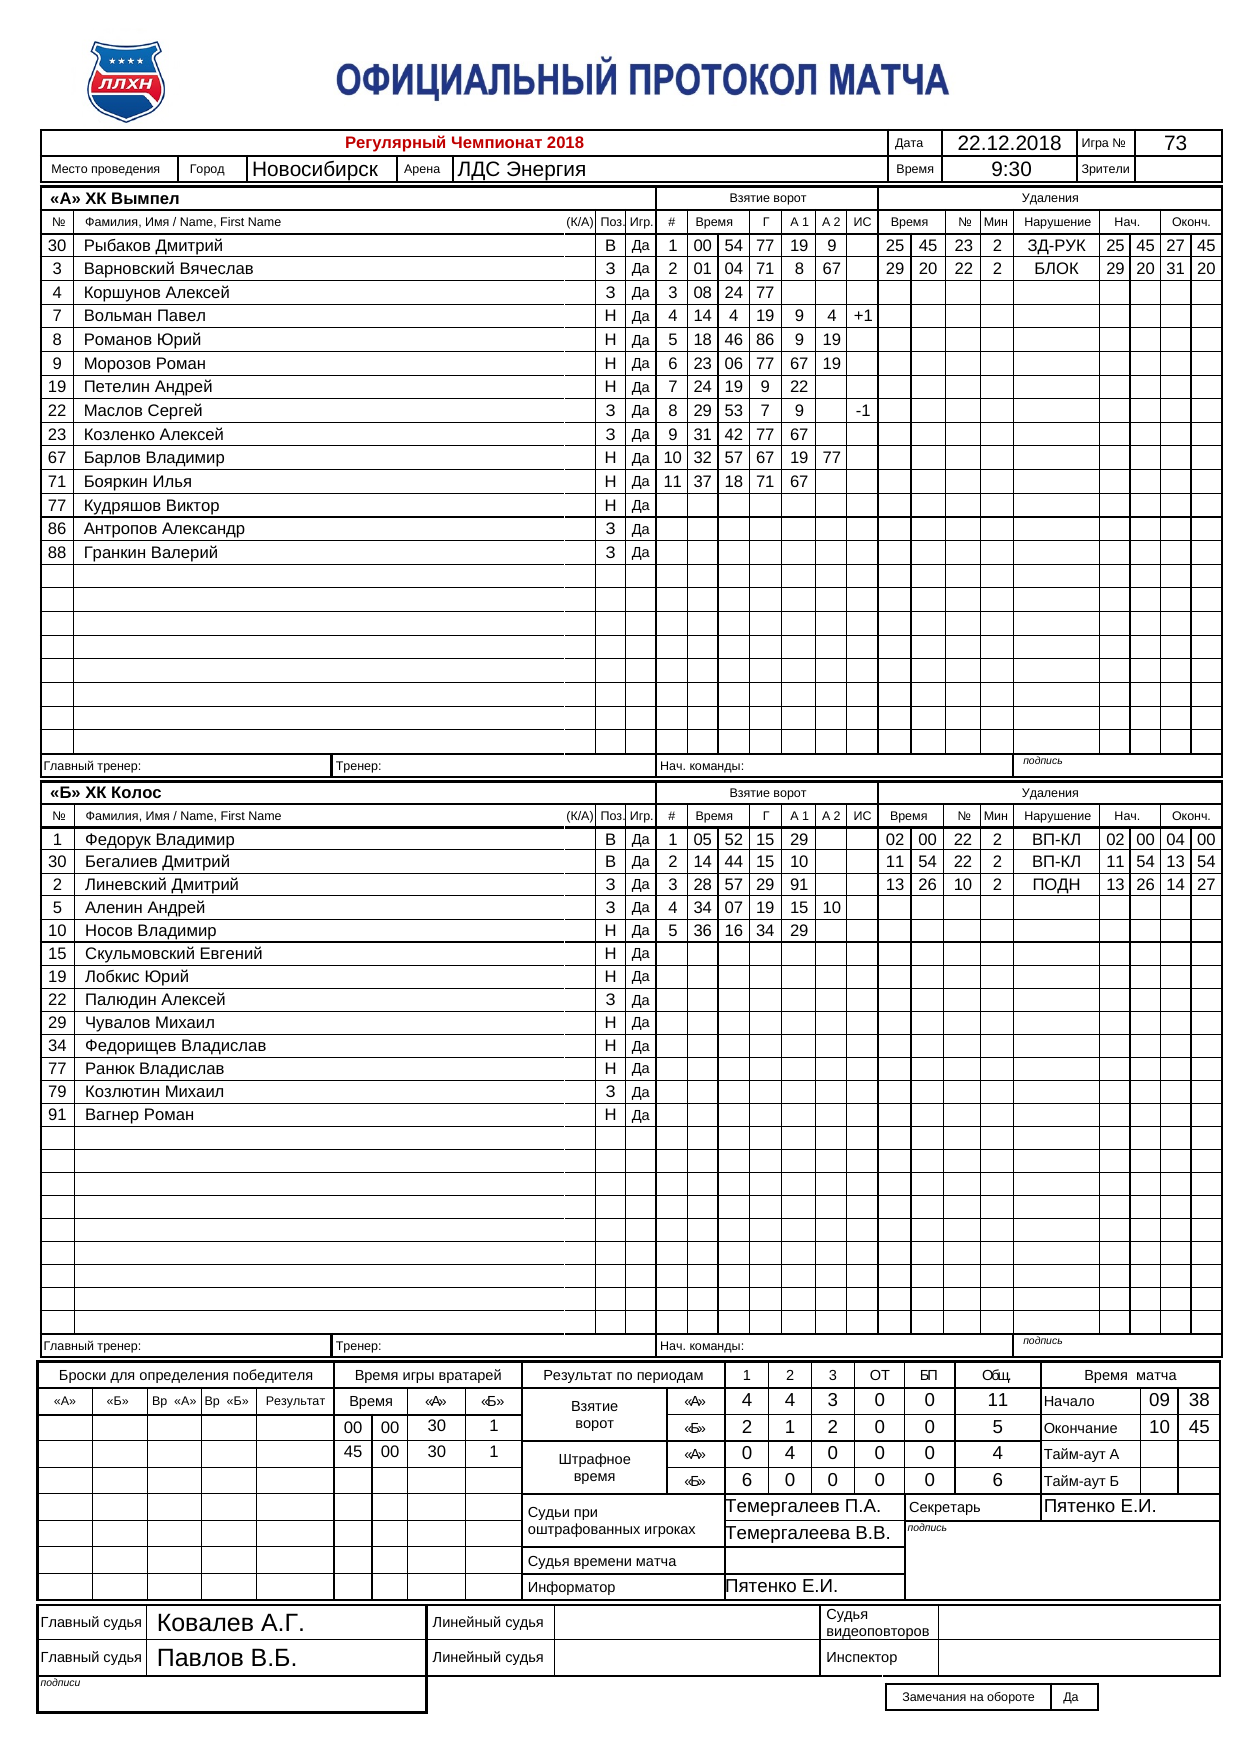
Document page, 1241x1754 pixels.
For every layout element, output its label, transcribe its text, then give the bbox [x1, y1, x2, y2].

table_cell [946, 281, 980, 303]
table_cell [750, 636, 781, 658]
table_cell [1100, 896, 1129, 918]
table_header Время матча [1042, 1363, 1219, 1387]
table_cell [879, 1196, 910, 1218]
table_cell [879, 446, 910, 469]
table_cell [816, 281, 846, 303]
table_cell 8 [657, 399, 687, 422]
table_cell [39, 1494, 92, 1520]
table_cell [688, 1196, 717, 1218]
table_cell [565, 257, 595, 280]
table_cell Результат [257, 1389, 333, 1413]
table_header Общ. [956, 1363, 1040, 1387]
table_cell Да [626, 399, 655, 422]
table_cell [93, 1416, 147, 1440]
table_cell [879, 683, 910, 706]
table_cell [912, 328, 945, 351]
table_cell 86 [750, 328, 781, 351]
table_cell [981, 1127, 1013, 1149]
table_cell Нач. команды: [657, 1335, 1012, 1356]
table_cell 27 [1161, 235, 1190, 256]
table_cell [39, 1574, 92, 1599]
table_cell [1014, 470, 1099, 493]
table_cell [1131, 518, 1160, 540]
table_cell [596, 1219, 625, 1241]
table_cell [1192, 966, 1221, 987]
table_cell [879, 588, 910, 611]
table_cell [1100, 281, 1129, 303]
table_cell [1161, 541, 1190, 564]
table_cell [1161, 659, 1190, 682]
table_cell [688, 1127, 717, 1149]
table_cell [1131, 1311, 1160, 1333]
table_cell [750, 966, 781, 987]
table_cell [879, 376, 910, 398]
table_cell [1014, 920, 1099, 941]
table_cell 9 [782, 328, 815, 351]
table_cell [1161, 989, 1190, 1011]
table_cell [1131, 470, 1160, 493]
table_cell Вр «Б» [202, 1389, 256, 1413]
table_cell 10 [816, 896, 846, 918]
table_cell 22 [944, 829, 980, 849]
table_cell Да [626, 850, 655, 872]
table_cell 4 [719, 305, 749, 327]
table_cell 9 [782, 399, 815, 422]
table_cell [1161, 896, 1190, 918]
table_cell [1161, 1081, 1190, 1103]
table_cell [944, 1012, 980, 1033]
table_cell [944, 1219, 980, 1241]
table_cell З [596, 874, 625, 895]
table_cell [879, 399, 910, 422]
table_cell [1192, 1288, 1221, 1310]
table_cell [944, 1058, 980, 1079]
table_cell Штрафное время [523, 1442, 666, 1493]
table_cell [1100, 1081, 1129, 1103]
table_cell 00 [373, 1441, 407, 1467]
table_cell [912, 1081, 943, 1103]
table_cell [939, 1640, 1219, 1675]
table_cell [626, 707, 655, 729]
table_cell [847, 896, 877, 918]
table_cell [75, 1150, 564, 1172]
table_cell [879, 470, 910, 493]
table_cell 67 [42, 446, 73, 469]
table_cell [688, 1150, 717, 1172]
table_cell Темергалеев П.А. [726, 1495, 904, 1520]
table_cell [719, 636, 749, 658]
table_cell [565, 874, 595, 895]
table_cell [1131, 423, 1160, 445]
table_cell 4 [726, 1389, 768, 1413]
table_cell Н [596, 1058, 625, 1079]
table_cell [847, 683, 877, 706]
table_cell [816, 829, 846, 849]
table_cell [1131, 494, 1160, 516]
table_cell [750, 518, 781, 540]
table_cell 10 [782, 850, 815, 872]
table_cell [879, 305, 910, 327]
table_cell [39, 1468, 92, 1493]
table_cell 36 [688, 920, 717, 941]
table_cell [596, 1196, 625, 1218]
table_cell 08 [688, 281, 717, 303]
table_cell [565, 1058, 595, 1079]
table_cell # [657, 211, 687, 233]
table_cell [688, 1035, 717, 1057]
table_cell [373, 1494, 407, 1520]
table_cell 10 [1141, 1415, 1177, 1440]
table_cell [719, 494, 749, 516]
table_cell [1014, 966, 1099, 987]
table_cell [981, 1012, 1013, 1033]
table_cell [879, 966, 910, 987]
table_cell [946, 565, 980, 587]
table_cell [1100, 636, 1129, 658]
table_cell Рыбаков Дмитрий [74, 235, 564, 256]
table_cell [1136, 157, 1221, 181]
table_cell [944, 966, 980, 987]
table_cell [816, 1219, 846, 1241]
table_cell [1131, 565, 1160, 587]
table_cell [944, 1196, 980, 1218]
table_cell Да [626, 423, 655, 445]
table_cell ИС [847, 805, 877, 826]
table_cell [1192, 920, 1221, 941]
table_cell [782, 943, 815, 964]
table_header ОТ [855, 1363, 904, 1387]
table_cell [946, 494, 980, 516]
table_cell [1161, 1012, 1190, 1033]
table_cell [879, 1219, 910, 1241]
table_cell [42, 659, 73, 682]
table_cell [408, 1547, 465, 1573]
table_cell [847, 1196, 877, 1218]
table_cell 00 [373, 1416, 407, 1440]
table_cell [750, 659, 781, 682]
table_cell 30 [408, 1416, 465, 1440]
table_cell [816, 1150, 846, 1172]
table_cell [981, 1265, 1013, 1287]
table_cell [847, 588, 877, 611]
table_cell [688, 541, 717, 564]
table_cell [688, 1311, 717, 1333]
table_cell [782, 730, 815, 753]
table_cell Бегалиев Дмитрий [75, 850, 564, 872]
table_cell [912, 1150, 943, 1172]
table_cell [981, 1288, 1013, 1310]
table_cell [1161, 1104, 1190, 1126]
table_cell [981, 989, 1013, 1011]
table_cell БЛОК [1014, 257, 1099, 280]
table_cell [1192, 1311, 1221, 1333]
table_cell [879, 730, 910, 753]
table_cell [1161, 588, 1190, 611]
table_cell [565, 1012, 595, 1033]
table_cell [42, 1196, 74, 1218]
table_cell Г [750, 805, 781, 826]
table_cell [726, 1548, 904, 1573]
table_cell [719, 588, 749, 611]
table_cell [750, 1265, 781, 1287]
table_cell [42, 565, 73, 587]
table_cell Н [596, 920, 625, 941]
table_cell [912, 943, 943, 964]
table_cell [879, 920, 910, 941]
table_cell [782, 1288, 815, 1310]
table_cell [1014, 494, 1099, 516]
table_cell [912, 989, 943, 1011]
table_cell [626, 1150, 655, 1172]
table_cell [782, 683, 815, 706]
table_cell [944, 896, 980, 918]
table_cell 06 [719, 352, 749, 374]
table_cell [1161, 470, 1190, 493]
table_cell [75, 1242, 564, 1264]
table_cell [1100, 446, 1129, 469]
table_cell [1014, 352, 1099, 374]
table_cell [1192, 1196, 1221, 1218]
table_cell [202, 1521, 256, 1546]
table_cell [1161, 1058, 1190, 1079]
table_cell Да [626, 257, 655, 280]
table_cell [626, 1288, 655, 1310]
table_cell [719, 1104, 749, 1126]
table_cell [1192, 707, 1221, 729]
table_cell Тренер: [333, 1335, 655, 1356]
table_cell [912, 966, 943, 987]
table_cell 10 [42, 920, 74, 941]
table_cell [946, 636, 980, 658]
table_cell [565, 636, 595, 658]
table_cell [1161, 1219, 1190, 1241]
table_cell Поз. [596, 805, 625, 826]
table_cell [626, 1242, 655, 1264]
table_cell [816, 1035, 846, 1057]
table_cell [782, 518, 815, 540]
table_cell [565, 850, 595, 872]
table_cell [688, 1219, 717, 1241]
table_cell [688, 659, 717, 682]
table_cell [42, 612, 73, 634]
table_cell [626, 1173, 655, 1195]
table_cell [847, 423, 877, 445]
table_cell [565, 352, 595, 374]
table_cell Поз. [596, 211, 625, 233]
table_cell [1099, 1682, 1220, 1711]
table_cell [1100, 565, 1129, 587]
table_cell 31 [1161, 257, 1190, 280]
table_cell [1161, 399, 1190, 422]
table_cell [912, 423, 945, 445]
table_cell 2 [981, 257, 1013, 280]
table_cell [782, 1058, 815, 1079]
table_cell 13 [1161, 850, 1190, 872]
table_header Да [1052, 1685, 1097, 1709]
table_cell [1192, 588, 1221, 611]
table_cell [565, 328, 595, 351]
table_cell Да [626, 541, 655, 564]
table_cell Маслов Сергей [74, 399, 564, 422]
table_cell [1014, 588, 1099, 611]
table_cell [74, 565, 564, 587]
table_cell [202, 1441, 256, 1467]
table_cell [1131, 989, 1160, 1011]
table_cell 00 [1131, 829, 1160, 849]
table_cell [879, 423, 910, 445]
table_cell Да [626, 352, 655, 374]
table_cell [626, 730, 655, 753]
table_cell [981, 376, 1013, 398]
table_cell 19 [782, 235, 815, 256]
table_cell [847, 1288, 877, 1310]
table_cell [657, 1035, 687, 1057]
table_cell [847, 966, 877, 987]
table_cell [782, 966, 815, 987]
table_cell [944, 989, 980, 1011]
table_cell [688, 1081, 717, 1103]
table_cell [565, 1127, 595, 1149]
table_cell [782, 1081, 815, 1103]
table_cell 45 [1179, 1415, 1219, 1440]
table_cell [847, 1242, 877, 1264]
table_cell (К/А) [565, 211, 595, 233]
table_cell А 1 [782, 211, 815, 233]
table_cell [148, 1574, 201, 1599]
table_cell [1100, 1058, 1129, 1079]
table_cell 29 [879, 257, 910, 280]
table_cell [1100, 1173, 1129, 1195]
table_cell 2 [981, 850, 1013, 872]
table_cell [42, 1265, 74, 1287]
table_cell [782, 1150, 815, 1172]
table_cell [565, 1081, 595, 1103]
table_cell 11 [1100, 850, 1129, 872]
table_cell 29 [42, 1012, 74, 1033]
table_cell Скульмовский Евгений [75, 943, 564, 964]
table_cell [847, 1173, 877, 1195]
table_cell [1131, 1081, 1160, 1103]
table_cell [719, 612, 749, 634]
table_cell [1014, 446, 1099, 469]
table_cell [879, 943, 910, 964]
table_cell [1192, 636, 1221, 658]
table_header 1 [726, 1363, 768, 1387]
table_cell [1131, 896, 1160, 918]
table_cell [1161, 707, 1190, 729]
table_cell [847, 470, 877, 493]
table_cell Да [626, 494, 655, 516]
table_cell В [596, 829, 625, 849]
table_cell Козлютин Михаил [75, 1081, 564, 1103]
table_cell 31 [688, 423, 717, 445]
table_cell [981, 1081, 1013, 1103]
table_cell Н [596, 943, 625, 964]
table_cell 4 [42, 281, 73, 303]
table_cell [1100, 328, 1129, 351]
table_cell [1192, 1219, 1221, 1241]
table_cell 24 [688, 376, 717, 398]
table_cell ЗД-РУК [1014, 235, 1099, 256]
table_cell 77 [750, 352, 781, 374]
table_cell [879, 1104, 910, 1126]
table_cell [626, 1265, 655, 1287]
table_cell [565, 494, 595, 516]
table_cell [879, 352, 910, 374]
table_cell подпись [906, 1522, 1219, 1599]
table_cell [1161, 1196, 1190, 1218]
table_cell [657, 565, 687, 587]
table_cell [847, 850, 877, 872]
table_cell 00 [1192, 829, 1221, 849]
table_cell [719, 707, 749, 729]
table_cell Ковалев А.Г. [147, 1606, 425, 1639]
table_cell [657, 541, 687, 564]
table_cell 57 [719, 874, 749, 895]
table_cell [373, 1547, 407, 1573]
table_cell [42, 1173, 74, 1195]
table_cell 71 [750, 257, 781, 280]
table_cell 52 [719, 829, 749, 849]
table_cell [74, 588, 564, 611]
table_cell [1131, 612, 1160, 634]
table_cell [1192, 376, 1221, 398]
table_cell 67 [750, 446, 781, 469]
table_cell Тренер: [333, 755, 655, 776]
table_cell [42, 1127, 74, 1149]
table_cell Вр «А» [148, 1389, 201, 1413]
table_cell Да [626, 1012, 655, 1033]
table_cell 3 [42, 257, 73, 280]
table_cell 6 [657, 352, 687, 374]
table_cell 44 [719, 850, 749, 872]
table_cell [1192, 1150, 1221, 1172]
table_cell [1131, 659, 1160, 682]
table_cell [596, 565, 625, 587]
table_cell 14 [688, 850, 717, 872]
table_cell [596, 1288, 625, 1310]
table_cell [1014, 1035, 1099, 1057]
table_cell [565, 989, 595, 1011]
table_cell 19 [42, 966, 74, 987]
table_cell 54 [719, 235, 749, 256]
table_cell Да [626, 446, 655, 469]
table_cell Чувалов Михаил [75, 1012, 564, 1033]
table_cell № [42, 211, 73, 233]
table_cell [257, 1441, 333, 1467]
table_cell [1131, 1173, 1160, 1195]
table_cell [816, 1265, 846, 1287]
table_cell З [596, 518, 625, 540]
table_cell [719, 943, 749, 964]
table_cell [93, 1574, 147, 1599]
table_cell [816, 874, 846, 895]
table_cell [1192, 1035, 1221, 1057]
table_cell [1014, 328, 1099, 351]
table_cell [981, 399, 1013, 422]
table_cell [939, 1606, 1219, 1639]
table_cell [879, 659, 910, 682]
table_cell Н [596, 1012, 625, 1033]
table_cell [565, 683, 595, 706]
table_cell [657, 1173, 687, 1195]
table_cell 30 [408, 1441, 465, 1467]
table_header Игра № [1078, 131, 1134, 155]
table_cell [782, 1311, 815, 1333]
table_cell [847, 328, 877, 351]
table_cell [981, 1150, 1013, 1172]
table_cell 0 [905, 1442, 954, 1467]
table_cell [1100, 518, 1129, 540]
table_cell [565, 1288, 595, 1310]
table_cell Н [596, 376, 625, 398]
table_cell Н [596, 446, 625, 469]
table_cell [1161, 920, 1190, 941]
table_cell [657, 612, 687, 634]
table_cell 5 [42, 896, 74, 918]
table_cell 4 [657, 896, 687, 918]
table_cell 1 [466, 1416, 521, 1440]
table_cell 18 [719, 470, 749, 493]
table_cell Н [596, 1104, 625, 1126]
table_cell [946, 612, 980, 634]
table_cell Н [596, 494, 625, 516]
table_cell [912, 1311, 943, 1333]
table_cell [202, 1547, 256, 1573]
table_cell [565, 235, 595, 256]
table_cell [981, 1104, 1013, 1126]
table_cell [1192, 1081, 1221, 1103]
table_cell [1161, 966, 1190, 987]
table_cell [1161, 376, 1190, 398]
table_cell [946, 423, 980, 445]
table_cell [1100, 730, 1129, 753]
table_cell Барлов Владимир [74, 446, 564, 469]
table_cell 29 [1100, 257, 1129, 280]
table_cell 2 [42, 874, 74, 895]
table_cell 88 [42, 541, 73, 564]
table_cell [879, 518, 910, 540]
table_cell [1131, 1196, 1160, 1218]
table_cell [1131, 1035, 1160, 1057]
table_cell [565, 1242, 595, 1264]
table_cell [1014, 1311, 1099, 1333]
table_cell [657, 943, 687, 964]
table_cell [750, 1288, 781, 1310]
table_cell Петелин Андрей [74, 376, 564, 398]
table_cell 22 [782, 376, 815, 398]
table_cell [657, 730, 687, 753]
table_cell Да [626, 281, 655, 303]
table_cell [565, 1150, 595, 1172]
table_cell [750, 1173, 781, 1195]
table_cell [1131, 1127, 1160, 1149]
table_cell 91 [782, 874, 815, 895]
table_cell [148, 1547, 201, 1573]
table_cell [981, 1035, 1013, 1057]
table_cell [565, 305, 595, 327]
table_cell Да [626, 874, 655, 895]
table_cell [565, 829, 595, 849]
table_cell [257, 1468, 333, 1493]
table_header Время игры вратарей [335, 1363, 521, 1387]
table_cell [148, 1494, 201, 1520]
table_cell [1161, 1035, 1190, 1057]
table_cell Арена [398, 157, 452, 181]
table_cell [816, 470, 846, 493]
table_cell [1192, 518, 1221, 540]
table_cell [816, 1288, 846, 1310]
table_cell [1014, 1012, 1099, 1033]
table_cell [626, 659, 655, 682]
table_cell [719, 1242, 749, 1264]
table_cell [1192, 352, 1221, 374]
table_cell Да [626, 235, 655, 256]
table_cell 0 [726, 1442, 768, 1467]
table_cell ВП-КЛ [1014, 850, 1099, 872]
table_cell Г [750, 211, 781, 233]
table_cell 28 [688, 874, 717, 895]
table_cell 00 [688, 235, 717, 256]
table_cell [879, 1150, 910, 1172]
table_cell [1014, 423, 1099, 445]
table_cell [782, 281, 815, 303]
table_cell 54 [912, 850, 943, 872]
table_cell [466, 1494, 521, 1520]
table_cell 05 [688, 829, 717, 849]
table_cell 00 [335, 1416, 371, 1440]
table_cell В [596, 235, 625, 256]
table_cell А 2 [816, 805, 846, 826]
table_cell [1100, 1311, 1129, 1333]
table_cell 67 [782, 352, 815, 374]
table_cell [946, 328, 980, 351]
table_cell 0 [812, 1442, 854, 1467]
table_cell [719, 518, 749, 540]
table_cell [688, 1173, 717, 1195]
table_cell [626, 1311, 655, 1333]
table_cell [944, 1081, 980, 1103]
table_cell [1100, 989, 1129, 1011]
table_cell [466, 1521, 521, 1546]
table_cell 27 [1192, 874, 1221, 895]
table_cell З [596, 423, 625, 445]
table_cell Информатор [523, 1575, 724, 1599]
table_cell 4 [816, 305, 846, 327]
table_cell [981, 1242, 1013, 1264]
table_cell Федорук Владимир [75, 829, 564, 849]
table_cell Время [879, 211, 945, 233]
table_cell [408, 1468, 465, 1493]
table_header Регулярный Чемпионат 2018 [42, 131, 887, 155]
table_cell Гранкин Валерий [74, 541, 564, 564]
table_cell [1192, 541, 1221, 564]
table_cell Судья времени матча [523, 1548, 724, 1573]
table_cell 13 [879, 874, 910, 895]
table_cell [847, 376, 877, 398]
table_cell [879, 1311, 910, 1333]
table_cell [912, 1058, 943, 1079]
table_cell Козленко Алексей [74, 423, 564, 445]
table_cell [1131, 1058, 1160, 1079]
table_cell Бояркин Илья [74, 470, 564, 493]
table_cell [946, 518, 980, 540]
table_cell [335, 1574, 371, 1599]
table_cell [912, 494, 945, 516]
table_cell Н [596, 352, 625, 374]
table_cell [782, 1196, 815, 1218]
table_cell 38 [1179, 1389, 1219, 1413]
table_cell [847, 1127, 877, 1149]
table_cell [847, 730, 877, 753]
table_cell [596, 683, 625, 706]
table_cell подписи [39, 1677, 425, 1711]
table_header Дата [889, 131, 941, 155]
table_cell [847, 943, 877, 964]
table_cell [39, 1521, 92, 1546]
table_cell Да [626, 896, 655, 918]
table_cell [816, 588, 846, 611]
table_cell 0 [855, 1468, 904, 1493]
table_cell [657, 1288, 687, 1310]
table_cell 14 [688, 305, 717, 327]
table_cell [688, 1012, 717, 1033]
table_cell [1014, 989, 1099, 1011]
table_cell [596, 707, 625, 729]
table_cell 4 [769, 1442, 811, 1467]
table_cell [1100, 966, 1129, 987]
table_cell 14 [1161, 874, 1190, 895]
table_cell [565, 423, 595, 445]
table_cell [335, 1494, 371, 1520]
table_cell [879, 636, 910, 658]
table_cell 7 [657, 376, 687, 398]
table_cell [257, 1521, 333, 1546]
table_cell 19 [42, 376, 73, 398]
table_cell [1014, 1265, 1099, 1287]
table_cell [912, 1127, 943, 1149]
table_cell [944, 1104, 980, 1126]
table_cell [565, 920, 595, 941]
table_cell [565, 1035, 595, 1057]
table_cell [1192, 399, 1221, 422]
table_cell [946, 399, 980, 422]
table_cell [1100, 1127, 1129, 1149]
table_cell [782, 989, 815, 1011]
table_cell [657, 1058, 687, 1079]
table_cell Судьи при оштрафованных игроках [523, 1495, 724, 1546]
table_cell [1131, 730, 1160, 753]
table_cell [1131, 966, 1160, 987]
table_cell 11 [956, 1389, 1040, 1413]
table_cell [657, 494, 687, 516]
table_cell 34 [688, 896, 717, 918]
table_cell [565, 612, 595, 634]
table_cell [946, 352, 980, 374]
table_cell [74, 636, 564, 658]
table_cell [750, 1311, 781, 1333]
table_cell [1179, 1468, 1219, 1493]
table_cell [1100, 1242, 1129, 1264]
table_cell 26 [1131, 874, 1160, 895]
table_cell Да [626, 989, 655, 1011]
table_cell [1192, 423, 1221, 445]
table_cell [981, 352, 1013, 374]
table_cell [93, 1441, 147, 1467]
table_cell 15 [750, 829, 781, 849]
table_cell [750, 1104, 781, 1126]
table_cell [596, 659, 625, 682]
table_cell 86 [42, 518, 73, 540]
table_cell [75, 1196, 564, 1218]
table_cell [257, 1547, 333, 1573]
table_cell ЛДС Энергия [454, 157, 887, 181]
table_cell 4 [657, 305, 687, 327]
table_cell [719, 966, 749, 987]
table_cell 9 [782, 305, 815, 327]
table_header «Б» ХК Колос [42, 783, 655, 803]
table_cell [750, 1058, 781, 1079]
table_cell [1131, 446, 1160, 469]
table_cell [946, 707, 980, 729]
table_cell 0 [905, 1415, 954, 1440]
table_cell [657, 636, 687, 658]
table_cell 20 [912, 257, 945, 280]
table_cell [847, 920, 877, 941]
table_cell 19 [750, 305, 781, 327]
table_cell [565, 470, 595, 493]
table_cell [719, 1219, 749, 1241]
table_cell 71 [750, 470, 781, 493]
table_cell [719, 1012, 749, 1033]
table_cell Нарушение [1014, 211, 1099, 233]
table_cell [555, 1606, 819, 1639]
table_cell Вольман Павел [74, 305, 564, 327]
table_cell 0 [855, 1415, 904, 1440]
table_cell [719, 1196, 749, 1218]
table_cell [847, 612, 877, 634]
table_cell [1131, 1288, 1160, 1310]
table_cell [816, 1081, 846, 1103]
table_cell [816, 541, 846, 564]
table_cell [816, 683, 846, 706]
table_cell [750, 1219, 781, 1241]
table_cell 45 [912, 235, 945, 256]
table_cell [912, 1288, 943, 1310]
table_cell З [596, 257, 625, 280]
table_cell 22 [42, 989, 74, 1011]
table_cell 3 [812, 1389, 854, 1413]
table_cell [1014, 683, 1099, 706]
table_cell [1100, 1012, 1129, 1033]
table_cell 9 [750, 376, 781, 398]
table_cell «А» [408, 1389, 465, 1413]
table_cell [981, 446, 1013, 469]
table_cell [981, 636, 1013, 658]
table_cell [596, 612, 625, 634]
table_cell 20 [1192, 257, 1221, 280]
table_cell [981, 588, 1013, 611]
table_cell № [946, 211, 980, 233]
table_cell [42, 683, 73, 706]
table_cell [750, 683, 781, 706]
table_cell [626, 588, 655, 611]
table_cell [565, 541, 595, 564]
table_cell [981, 305, 1013, 327]
table_cell [75, 1265, 564, 1287]
table_cell [879, 612, 910, 634]
table_cell [42, 707, 73, 729]
table_cell [981, 518, 1013, 540]
table_cell 8 [42, 328, 73, 351]
table_cell [657, 683, 687, 706]
table_cell Н [596, 328, 625, 351]
table_cell [657, 1265, 687, 1287]
table_cell [1100, 612, 1129, 634]
table_cell [981, 423, 1013, 445]
table_cell [750, 1012, 781, 1033]
table_cell [816, 612, 846, 634]
table_cell [912, 1219, 943, 1241]
table_cell Тайм-аут Б [1042, 1468, 1140, 1493]
table_cell [912, 518, 945, 540]
table_cell [1131, 1012, 1160, 1033]
table_cell 01 [688, 257, 717, 280]
table_cell [202, 1416, 256, 1440]
table_cell [74, 612, 564, 634]
table_cell [688, 1242, 717, 1264]
table_cell [1192, 494, 1221, 516]
table_cell Аленин Андрей [75, 896, 564, 918]
table_cell [816, 943, 846, 964]
table_cell [657, 1219, 687, 1241]
table_cell [1014, 612, 1099, 634]
table_cell [1192, 1012, 1221, 1033]
table_cell [688, 730, 717, 753]
table_cell [1014, 943, 1099, 964]
table_cell Секретарь [906, 1495, 1040, 1520]
table_cell [912, 636, 945, 658]
table_cell [1014, 541, 1099, 564]
table_cell [1192, 1242, 1221, 1264]
table_cell [719, 1150, 749, 1172]
table_cell [42, 1288, 74, 1310]
table_header 73 [1136, 131, 1221, 155]
table_cell 0 [905, 1468, 954, 1493]
table_cell [1192, 305, 1221, 327]
table_cell 0 [855, 1389, 904, 1413]
table_cell А 1 [782, 805, 815, 826]
table_cell 16 [719, 920, 749, 941]
table_cell [847, 707, 877, 729]
table_cell З [596, 989, 625, 1011]
table_cell [981, 470, 1013, 493]
table_cell [373, 1574, 407, 1599]
table_cell [1014, 659, 1099, 682]
table_cell [565, 1196, 595, 1218]
table_cell Да [626, 1104, 655, 1126]
table_cell Игр. [626, 805, 655, 826]
table_cell [750, 494, 781, 516]
table_cell [782, 1012, 815, 1033]
table_cell «Б» [668, 1415, 724, 1440]
table_cell 29 [782, 829, 815, 849]
table_cell [1192, 446, 1221, 469]
table_cell [879, 328, 910, 351]
table_cell [1161, 1150, 1190, 1172]
table_cell [688, 989, 717, 1011]
table_cell [1100, 494, 1129, 516]
table_cell [719, 1058, 749, 1079]
table_cell [1100, 423, 1129, 445]
table_cell [981, 920, 1013, 941]
table_cell [596, 730, 625, 753]
table_cell [981, 1196, 1013, 1218]
table_cell [981, 683, 1013, 706]
table_cell [1192, 1104, 1221, 1126]
table_cell [657, 1311, 687, 1333]
table_cell Нач. [1100, 211, 1160, 233]
table_cell [1192, 659, 1221, 682]
table_cell Коршунов Алексей [74, 281, 564, 303]
table_cell [657, 989, 687, 1011]
table_cell 91 [42, 1104, 74, 1126]
table_cell [816, 966, 846, 987]
table_cell 9 [657, 423, 687, 445]
table_cell [1192, 943, 1221, 964]
table_cell [1161, 328, 1190, 351]
table_cell 7 [42, 305, 73, 327]
table_cell [688, 636, 717, 658]
table_cell [912, 588, 945, 611]
table_cell [1161, 305, 1190, 327]
table_cell [373, 1521, 407, 1546]
table_cell [565, 399, 595, 422]
table_cell [335, 1468, 371, 1493]
table_cell [1100, 1035, 1129, 1057]
table_cell № [944, 805, 980, 826]
table_cell [257, 1416, 333, 1440]
table_cell [944, 1288, 980, 1310]
table_cell [912, 1104, 943, 1126]
table_cell [1131, 683, 1160, 706]
table_cell [1131, 1242, 1160, 1264]
table_cell [408, 1521, 465, 1546]
table_cell [879, 1127, 910, 1149]
table_cell 71 [42, 470, 73, 493]
table_cell [657, 707, 687, 729]
table_cell 79 [42, 1081, 74, 1103]
table_cell Романов Юрий [74, 328, 564, 351]
table_cell 34 [42, 1035, 74, 1057]
table_cell [93, 1468, 147, 1493]
table_header Удаления [879, 783, 1221, 803]
table_cell [946, 730, 980, 753]
table_cell 3 [657, 874, 687, 895]
table_cell [1192, 896, 1221, 918]
table_cell [565, 943, 595, 964]
table_cell [565, 588, 595, 611]
table_cell [1192, 1173, 1221, 1195]
table_cell Антропов Александр [74, 518, 564, 540]
table_cell Кудряшов Виктор [74, 494, 564, 516]
table_cell Варновский Вячеслав [74, 257, 564, 280]
table_cell [657, 966, 687, 987]
table_cell 45 [1192, 235, 1221, 256]
table_cell 1 [769, 1415, 811, 1440]
table_cell [688, 707, 717, 729]
table_cell 9 [816, 235, 846, 256]
table_cell 2 [657, 850, 687, 872]
table_cell [879, 989, 910, 1011]
table_cell [42, 1150, 74, 1172]
table_cell Н [596, 470, 625, 493]
table_cell [408, 1574, 465, 1599]
table_cell 10 [657, 446, 687, 469]
table_cell Главный судья [39, 1606, 146, 1639]
table_cell [39, 1416, 92, 1440]
table_cell ПОДН [1014, 874, 1099, 895]
table_cell [1161, 1311, 1190, 1333]
table_cell [1141, 1468, 1177, 1493]
table_cell [847, 989, 877, 1011]
table_cell 2 [657, 257, 687, 280]
table_cell [626, 612, 655, 634]
table_cell Линейный судья [428, 1640, 554, 1675]
table_cell [148, 1468, 201, 1493]
table_cell [847, 1311, 877, 1333]
table_cell [565, 659, 595, 682]
table_cell Зрители [1078, 157, 1134, 181]
table_cell [688, 1288, 717, 1310]
table_cell (К/А) [565, 805, 595, 826]
table_cell [981, 707, 1013, 729]
table_cell 23 [42, 423, 73, 445]
table_cell 02 [1100, 829, 1129, 849]
table_cell [912, 683, 945, 706]
table_cell 19 [816, 352, 846, 374]
table_cell 23 [688, 352, 717, 374]
table_cell 10 [944, 874, 980, 895]
table_cell 29 [688, 399, 717, 422]
table_cell Темергалеева В.В. [726, 1521, 904, 1546]
table_cell 77 [750, 281, 781, 303]
table_cell [750, 1242, 781, 1264]
table_cell [74, 707, 564, 729]
table_cell [1192, 612, 1221, 634]
table_header 3 [812, 1363, 854, 1387]
table_cell [1014, 281, 1099, 303]
table_cell [816, 565, 846, 587]
table_cell Н [596, 1035, 625, 1057]
table_cell Судья видеоповторов [821, 1606, 938, 1639]
table_cell [1014, 896, 1099, 918]
table_cell [946, 659, 980, 682]
table_cell [688, 1265, 717, 1287]
table_cell Тайм-аут А [1042, 1441, 1140, 1467]
table_cell [42, 1242, 74, 1264]
table_cell 18 [688, 328, 717, 351]
table_cell [565, 281, 595, 303]
table_cell [626, 636, 655, 658]
table_cell 77 [750, 423, 781, 445]
table_cell 19 [719, 376, 749, 398]
table_cell [1014, 399, 1099, 422]
table_cell [373, 1468, 407, 1493]
table_cell [1014, 518, 1099, 540]
table_cell [1161, 1127, 1190, 1149]
table_cell [912, 896, 943, 918]
table_cell [1161, 612, 1190, 634]
table_cell Да [626, 1035, 655, 1057]
table_cell [39, 1441, 92, 1467]
table_cell [565, 518, 595, 540]
table_cell [719, 541, 749, 564]
table_cell [74, 730, 564, 753]
table_cell [428, 1677, 882, 1711]
table_cell [946, 470, 980, 493]
table_cell Павлов В.Б. [147, 1640, 425, 1675]
table_cell [912, 1196, 943, 1218]
table_cell [1100, 920, 1129, 941]
table_cell [1014, 565, 1099, 587]
table_cell Да [626, 966, 655, 987]
table_cell 2 [981, 874, 1013, 895]
table_cell # [657, 805, 687, 826]
table_cell [75, 1288, 564, 1310]
table_cell Да [626, 328, 655, 351]
table_cell [782, 1173, 815, 1195]
table_cell Время [688, 805, 749, 826]
table_cell [879, 1081, 910, 1103]
table_cell 13 [1100, 874, 1129, 895]
table_cell [1131, 1265, 1160, 1287]
table_cell [981, 1219, 1013, 1241]
table_cell [946, 305, 980, 327]
table_cell [1131, 305, 1160, 327]
table_cell [626, 1127, 655, 1149]
table_cell [1131, 943, 1160, 964]
table_cell [75, 1127, 564, 1149]
table_cell «А» [668, 1389, 724, 1413]
table_cell [596, 1242, 625, 1264]
table_cell 42 [719, 423, 749, 445]
table_cell «Б» [93, 1389, 147, 1413]
table_cell [847, 1104, 877, 1126]
table_cell [981, 1173, 1013, 1195]
table_cell А 2 [816, 211, 846, 233]
table_cell 46 [719, 328, 749, 351]
table_cell Оконч. [1161, 211, 1221, 233]
table_cell [912, 565, 945, 587]
table_cell [879, 1058, 910, 1079]
table_cell [1100, 1150, 1129, 1172]
table_cell Время [335, 1389, 407, 1413]
table_cell [750, 730, 781, 753]
table_cell [565, 896, 595, 918]
table_cell [1100, 376, 1129, 398]
table_cell [1100, 659, 1129, 682]
table_cell [944, 1173, 980, 1195]
table_cell [782, 707, 815, 729]
table_cell [466, 1574, 521, 1599]
table_cell 2 [981, 829, 1013, 849]
table_cell [626, 683, 655, 706]
table_cell [912, 1173, 943, 1195]
table_cell 77 [42, 494, 73, 516]
table_cell [688, 683, 717, 706]
table_cell [657, 1104, 687, 1126]
table_cell Да [626, 943, 655, 964]
table_cell [1100, 1196, 1129, 1218]
table_cell [847, 874, 877, 895]
table_cell 1 [466, 1441, 521, 1467]
table_cell [1161, 494, 1190, 516]
table_cell Время [889, 157, 941, 181]
table_cell 22 [42, 399, 73, 422]
table_cell [202, 1574, 256, 1599]
table_cell [847, 1081, 877, 1103]
table_cell [1131, 588, 1160, 611]
table_cell Окончание [1042, 1415, 1140, 1440]
table_cell [657, 518, 687, 540]
table_cell [847, 1265, 877, 1287]
table_cell 25 [879, 235, 910, 256]
table_cell [879, 1012, 910, 1033]
table_cell З [596, 1081, 625, 1103]
table_cell «Б» [668, 1468, 724, 1493]
table_cell Нач. [1100, 805, 1160, 826]
table_cell 11 [879, 850, 910, 872]
table_cell 20 [1131, 257, 1160, 280]
table_cell [1014, 1127, 1099, 1149]
table_cell [1100, 541, 1129, 564]
table_cell [688, 966, 717, 987]
table_cell [688, 494, 717, 516]
table_header Взятие ворот [657, 783, 877, 803]
table_cell [1192, 281, 1221, 303]
table_cell [847, 1035, 877, 1057]
table_cell З [596, 896, 625, 918]
table_cell [879, 1242, 910, 1264]
table_cell [847, 636, 877, 658]
table_cell [202, 1468, 256, 1493]
table_cell 15 [750, 850, 781, 872]
table_cell [1161, 446, 1190, 469]
table_cell 24 [719, 281, 749, 303]
table_cell [1100, 1104, 1129, 1126]
table_cell [1131, 376, 1160, 398]
table_cell [944, 1311, 980, 1333]
table_cell [626, 1196, 655, 1218]
table_cell [912, 920, 943, 941]
table_cell [257, 1494, 333, 1520]
table_cell 67 [782, 423, 815, 445]
table_cell Время [879, 805, 943, 826]
table_cell [912, 1265, 943, 1287]
table_cell [1192, 1058, 1221, 1079]
table_cell [981, 565, 1013, 587]
table_cell [1014, 1104, 1099, 1126]
table_cell Инспектор [821, 1640, 938, 1675]
table_cell Лобкис Юрий [75, 966, 564, 987]
table_cell [782, 1219, 815, 1241]
table_cell 5 [956, 1415, 1040, 1440]
table_cell [816, 1173, 846, 1195]
table_cell [93, 1521, 147, 1546]
table_cell [688, 588, 717, 611]
table_cell [816, 1104, 846, 1126]
table_cell 53 [719, 399, 749, 422]
table_cell 26 [912, 874, 943, 895]
table_cell 54 [1192, 850, 1221, 872]
table_cell [847, 1058, 877, 1079]
table_cell [75, 1219, 564, 1241]
table_cell [93, 1547, 147, 1573]
table_cell [847, 659, 877, 682]
table_header Взятие ворот [657, 188, 877, 209]
table_cell [657, 659, 687, 682]
table_header 2 [769, 1363, 811, 1387]
table_cell [555, 1640, 819, 1675]
table_cell Да [626, 1058, 655, 1079]
table_cell [847, 1219, 877, 1241]
table_cell 77 [750, 235, 781, 256]
table_cell Время [688, 211, 749, 233]
table_cell [75, 1311, 564, 1333]
table_cell Мин [981, 211, 1013, 233]
table_cell [42, 588, 73, 611]
table_cell [816, 989, 846, 1011]
table_cell Оконч. [1161, 805, 1221, 826]
table_cell 0 [812, 1468, 854, 1493]
table_cell Пятенко Е.И. [1042, 1495, 1219, 1520]
table_cell [1014, 1242, 1099, 1264]
table_cell [847, 518, 877, 540]
table_cell «А» [39, 1389, 92, 1413]
table_cell [847, 494, 877, 516]
table_cell [1100, 683, 1129, 706]
table_cell [1161, 1288, 1190, 1310]
table_cell 09 [1141, 1389, 1177, 1413]
table_cell Н [596, 305, 625, 327]
table_cell 02 [879, 829, 910, 849]
table_cell 9:30 [943, 157, 1076, 181]
table_cell ВП-КЛ [1014, 829, 1099, 849]
table_cell [912, 446, 945, 469]
table_cell [657, 1196, 687, 1218]
table_cell [719, 730, 749, 753]
table_cell [1014, 1196, 1099, 1218]
table_cell [1014, 636, 1099, 658]
table_cell Мин [981, 805, 1013, 826]
table_cell [1179, 1441, 1219, 1467]
table_cell 11 [657, 470, 687, 493]
table_cell В [596, 850, 625, 872]
table_cell Да [626, 305, 655, 327]
table_cell [912, 730, 945, 753]
table_cell [74, 683, 564, 706]
table_cell [657, 1012, 687, 1033]
table_cell [596, 1265, 625, 1287]
table_cell [816, 850, 846, 872]
table_cell [944, 1035, 980, 1057]
table_cell Да [626, 518, 655, 540]
table_cell [1014, 305, 1099, 327]
table_cell [816, 518, 846, 540]
table_cell [912, 305, 945, 327]
table_cell [688, 612, 717, 634]
table_header Удаления [879, 188, 1221, 209]
table_cell [946, 541, 980, 564]
table_cell [1192, 989, 1221, 1011]
table_cell [1131, 1219, 1160, 1241]
table_cell Город [179, 157, 246, 181]
table_cell [596, 1127, 625, 1149]
table_cell [1192, 1265, 1221, 1287]
table_cell [657, 588, 687, 611]
table_cell [750, 943, 781, 964]
table_cell [148, 1521, 201, 1546]
table_cell 22 [944, 850, 980, 872]
table_cell «Б » [466, 1389, 521, 1413]
table_cell 0 [769, 1468, 811, 1493]
table_cell [782, 494, 815, 516]
table_cell [1014, 1219, 1099, 1241]
table_cell [688, 518, 717, 540]
table_cell Главный судья [39, 1640, 146, 1675]
table_cell Вагнер Роман [75, 1104, 564, 1126]
table_cell 67 [816, 257, 846, 280]
table_cell 77 [816, 446, 846, 469]
table_cell подпись [1014, 755, 1221, 776]
table_cell [750, 588, 781, 611]
table_cell Главный тренер: [42, 1335, 330, 1356]
table_cell [847, 829, 877, 849]
table_cell [1161, 683, 1190, 706]
table_cell [879, 1035, 910, 1057]
table_cell 19 [750, 896, 781, 918]
table_cell [596, 588, 625, 611]
table_cell [1161, 943, 1190, 964]
table_cell Морозов Роман [74, 352, 564, 374]
table_cell 6 [726, 1468, 768, 1493]
table_cell [75, 1173, 564, 1195]
table_cell Да [626, 470, 655, 493]
table_cell [750, 1081, 781, 1103]
table_cell Линевский Дмитрий [75, 874, 564, 895]
table_cell [1100, 588, 1129, 611]
table_cell [1161, 636, 1190, 658]
table_cell [816, 1242, 846, 1264]
table_cell [719, 1311, 749, 1333]
table_cell Палюдин Алексей [75, 989, 564, 1011]
table_cell 2 [981, 235, 1013, 256]
table_cell [1192, 328, 1221, 351]
table_cell [42, 1219, 74, 1241]
table_cell [944, 1150, 980, 1172]
table_cell [879, 1173, 910, 1195]
table_cell 0 [855, 1442, 904, 1467]
table_cell [1131, 352, 1160, 374]
table_cell [1131, 281, 1160, 303]
table_cell [148, 1441, 201, 1467]
table_cell [719, 659, 749, 682]
table_cell [912, 612, 945, 634]
table_cell Игр. [626, 211, 655, 233]
table_cell [565, 376, 595, 398]
table_cell [816, 1012, 846, 1033]
table_cell [719, 565, 749, 587]
table_cell [466, 1547, 521, 1573]
table_cell [782, 1127, 815, 1149]
table_cell [912, 376, 945, 398]
table_cell [981, 281, 1013, 303]
table_cell Ранюк Владислав [75, 1058, 564, 1079]
table_cell [719, 1081, 749, 1103]
table_cell [750, 541, 781, 564]
table_cell [912, 281, 945, 303]
table_cell [1131, 920, 1160, 941]
table_cell [847, 352, 877, 374]
table_cell [981, 659, 1013, 682]
table_cell [782, 1104, 815, 1126]
table_cell [981, 612, 1013, 634]
table_cell [1100, 943, 1129, 964]
table_cell [1192, 470, 1221, 493]
table_cell [879, 1265, 910, 1287]
table_cell [879, 565, 910, 587]
table_cell [816, 376, 846, 398]
table_cell 9 [42, 352, 73, 374]
table_cell [944, 943, 980, 964]
table_header «А» ХК Вымпел [42, 188, 655, 209]
table_cell 5 [657, 920, 687, 941]
table_cell 25 [1100, 235, 1129, 256]
table_cell [596, 1311, 625, 1333]
table_cell 15 [782, 896, 815, 918]
table_cell 37 [688, 470, 717, 493]
table_cell [1131, 707, 1160, 729]
table_cell [1014, 376, 1099, 398]
table_cell [565, 1104, 595, 1126]
table_cell [1131, 1150, 1160, 1172]
table_cell Федорищев Владислав [75, 1035, 564, 1057]
table_cell [657, 1081, 687, 1103]
table_cell 54 [1131, 850, 1160, 872]
table_cell [1131, 399, 1160, 422]
table_cell [1161, 730, 1190, 753]
table_cell [1131, 328, 1160, 351]
table_cell [782, 1035, 815, 1057]
table_cell Нарушение [1014, 805, 1099, 826]
table_cell [1100, 1265, 1129, 1287]
table_cell подпись [1014, 1335, 1221, 1356]
table_cell [719, 1288, 749, 1310]
table_cell [688, 943, 717, 964]
table_cell Начало [1042, 1389, 1140, 1413]
table_cell [565, 966, 595, 987]
table_cell [782, 659, 815, 682]
table_cell [816, 1196, 846, 1218]
table_cell [946, 376, 980, 398]
table_cell [883, 1677, 1220, 1681]
table_cell 77 [42, 1058, 74, 1079]
table_cell 4 [769, 1389, 811, 1413]
table_cell [565, 1265, 595, 1287]
table_cell 8 [782, 257, 815, 280]
table_cell Линейный судья [428, 1606, 554, 1639]
table_cell [750, 1035, 781, 1057]
table_cell [944, 920, 980, 941]
table_cell Да [626, 376, 655, 398]
table_cell 15 [42, 943, 74, 964]
table_cell [782, 588, 815, 611]
table_cell З [596, 281, 625, 303]
table_cell [1161, 565, 1190, 587]
table_cell [782, 1265, 815, 1287]
table_cell [1161, 1173, 1190, 1195]
table_cell 2 [812, 1415, 854, 1440]
table_cell 19 [782, 446, 815, 469]
table_cell 1 [42, 829, 74, 849]
table_cell [782, 636, 815, 658]
table_cell [565, 730, 595, 753]
table_cell Взятие ворот [523, 1389, 666, 1440]
table_cell [1100, 707, 1129, 729]
table_cell [879, 896, 910, 918]
table_cell [565, 1173, 595, 1195]
table_cell 67 [782, 470, 815, 493]
table_cell [1161, 352, 1190, 374]
table_cell [1131, 636, 1160, 658]
table_cell [847, 565, 877, 587]
table_cell [42, 636, 73, 658]
table_cell Нач. команды: [657, 755, 1012, 776]
table_cell -1 [847, 399, 877, 422]
table_cell [335, 1547, 371, 1573]
table_cell [565, 1311, 595, 1333]
table_cell [1161, 281, 1190, 303]
table_cell [565, 446, 595, 469]
table_cell 4 [956, 1442, 1040, 1467]
table_cell [596, 1150, 625, 1172]
table_cell [981, 966, 1013, 987]
table_cell 07 [719, 896, 749, 918]
table_header Замечания на обороте [887, 1685, 1050, 1709]
table_cell [847, 446, 877, 469]
table_cell Да [626, 829, 655, 849]
table_cell «А» [668, 1442, 724, 1467]
table_cell [981, 896, 1013, 918]
table_cell [816, 659, 846, 682]
table_cell [750, 707, 781, 729]
table_cell [1100, 470, 1129, 493]
table_cell Да [626, 920, 655, 941]
table_cell [1192, 683, 1221, 706]
table_cell [1192, 730, 1221, 753]
table_cell [981, 943, 1013, 964]
table_cell [944, 1242, 980, 1264]
table_cell [981, 1058, 1013, 1079]
table_cell [750, 1127, 781, 1149]
table_cell 45 [1131, 235, 1160, 256]
table_cell Фамилия, Имя / Name, First Name [74, 211, 565, 233]
table_cell Новосибирск [248, 157, 396, 181]
table_cell З [596, 541, 625, 564]
table_cell [816, 1127, 846, 1149]
table_cell 5 [657, 328, 687, 351]
table_cell [1014, 1173, 1099, 1195]
table_cell 23 [946, 235, 980, 256]
table_cell 1 [657, 235, 687, 256]
table_cell [750, 1150, 781, 1172]
table_cell [879, 1288, 910, 1310]
table_cell [912, 470, 945, 493]
table_cell [816, 636, 846, 658]
table_cell [565, 565, 595, 587]
table_cell [657, 1150, 687, 1172]
table_cell 32 [688, 446, 717, 469]
table_cell [39, 1547, 92, 1573]
table_cell Носов Владимир [75, 920, 564, 941]
table_cell [782, 1242, 815, 1264]
table_cell [782, 541, 815, 564]
table_cell [408, 1494, 465, 1520]
table_cell [816, 1311, 846, 1333]
table_cell [1131, 1104, 1160, 1126]
table_cell [1141, 1441, 1177, 1467]
table_cell [1014, 1081, 1099, 1103]
table_cell [879, 707, 910, 729]
table_cell Н [596, 966, 625, 987]
table_cell [657, 1127, 687, 1149]
table_cell 34 [750, 920, 781, 941]
table_cell [981, 541, 1013, 564]
table_cell [946, 446, 980, 469]
table_cell [565, 707, 595, 729]
table_cell [816, 399, 846, 422]
table_cell 57 [719, 446, 749, 469]
table_cell [847, 541, 877, 564]
table_cell 00 [912, 829, 943, 849]
table_cell [912, 1242, 943, 1264]
table_cell [688, 1058, 717, 1079]
table_cell [626, 565, 655, 587]
table_cell [879, 281, 910, 303]
table_header Броски для определения победителя [39, 1363, 333, 1387]
table_cell 0 [905, 1389, 954, 1413]
table_cell [93, 1494, 147, 1520]
table_cell [565, 1219, 595, 1241]
table_cell [1100, 399, 1129, 422]
table_cell 30 [42, 850, 74, 872]
table_cell [719, 1127, 749, 1149]
table_cell [750, 612, 781, 634]
table_cell [42, 1311, 74, 1333]
table_cell [1161, 518, 1190, 540]
table_cell № [42, 805, 74, 826]
table_header Результат по периодам [523, 1363, 724, 1387]
table_cell [1100, 305, 1129, 327]
table_cell 30 [42, 235, 73, 256]
table_cell [42, 730, 73, 753]
table_cell [847, 281, 877, 303]
table_cell [1014, 1150, 1099, 1172]
table_cell [750, 989, 781, 1011]
table_cell [879, 541, 910, 564]
table_cell 19 [816, 328, 846, 351]
table_cell [944, 1265, 980, 1287]
table_cell З [596, 399, 625, 422]
table_cell [719, 683, 749, 706]
table_cell [688, 565, 717, 587]
table_cell [719, 989, 749, 1011]
table_cell [981, 494, 1013, 516]
table_cell [912, 1012, 943, 1033]
table_cell [688, 1104, 717, 1126]
table_cell [782, 612, 815, 634]
table_cell Пятенко Е.И. [726, 1575, 904, 1599]
table_cell [847, 257, 877, 280]
table_cell ИС [847, 211, 877, 233]
table_header 22.12.2018 [943, 131, 1076, 155]
table_cell [1100, 1219, 1129, 1241]
table_cell [596, 1173, 625, 1195]
table_cell [816, 730, 846, 753]
table_cell [912, 541, 945, 564]
table_cell [816, 494, 846, 516]
table_cell [1161, 1265, 1190, 1287]
table_cell [912, 352, 945, 374]
table_cell 7 [750, 399, 781, 422]
table_cell [847, 1012, 877, 1033]
table_cell [782, 565, 815, 587]
table_cell [466, 1468, 521, 1493]
table_header БП [905, 1363, 954, 1387]
table_cell [981, 730, 1013, 753]
table_cell Да [626, 1081, 655, 1103]
table_cell Фамилия, Имя / Name, First Name [75, 805, 565, 826]
table_cell [1192, 1127, 1221, 1149]
table_cell [719, 1265, 749, 1287]
table_cell [148, 1416, 201, 1440]
table_cell [719, 1173, 749, 1195]
table_cell [750, 565, 781, 587]
table_cell [750, 1196, 781, 1218]
table_cell [946, 683, 980, 706]
table_cell [981, 1311, 1013, 1333]
table_cell [816, 423, 846, 445]
table_cell [816, 1058, 846, 1079]
table_cell [626, 1219, 655, 1241]
table_cell [816, 920, 846, 941]
table_cell 29 [782, 920, 815, 941]
table_cell [1161, 1242, 1190, 1264]
table_cell 29 [750, 874, 781, 895]
table_cell [912, 1035, 943, 1057]
table_cell [879, 494, 910, 516]
table_cell [847, 235, 877, 256]
table_cell 1 [657, 829, 687, 849]
table_cell [1014, 730, 1099, 753]
picture [5, 28, 1179, 129]
table_cell 04 [719, 257, 749, 280]
table_cell [981, 328, 1013, 351]
table_cell 04 [1161, 829, 1190, 849]
table_cell [944, 1127, 980, 1149]
table_cell [335, 1521, 371, 1546]
table_cell [1014, 1288, 1099, 1310]
table_cell [202, 1494, 256, 1520]
table_cell [1131, 541, 1160, 564]
table_cell +1 [847, 305, 877, 327]
table_cell [816, 707, 846, 729]
table_cell 2 [726, 1415, 768, 1440]
table_cell [1161, 423, 1190, 445]
table_cell [946, 588, 980, 611]
table_cell 3 [657, 281, 687, 303]
table_cell [719, 1035, 749, 1057]
table_cell [74, 659, 564, 682]
table_cell [847, 1150, 877, 1172]
table_cell [912, 399, 945, 422]
table_cell 6 [956, 1468, 1040, 1493]
table_cell [1014, 1058, 1099, 1079]
table_cell [257, 1574, 333, 1599]
table_cell 45 [335, 1441, 371, 1467]
table_cell [1100, 1288, 1129, 1310]
table_cell Главный тренер: [42, 755, 330, 776]
table_cell [657, 1242, 687, 1264]
table_cell [1192, 565, 1221, 587]
table_cell [912, 659, 945, 682]
table_cell [1014, 707, 1099, 729]
table_cell [912, 707, 945, 729]
table_cell 22 [946, 257, 980, 280]
table_cell Место проведения [42, 157, 177, 181]
table_cell [596, 636, 625, 658]
table_cell [1100, 352, 1129, 374]
